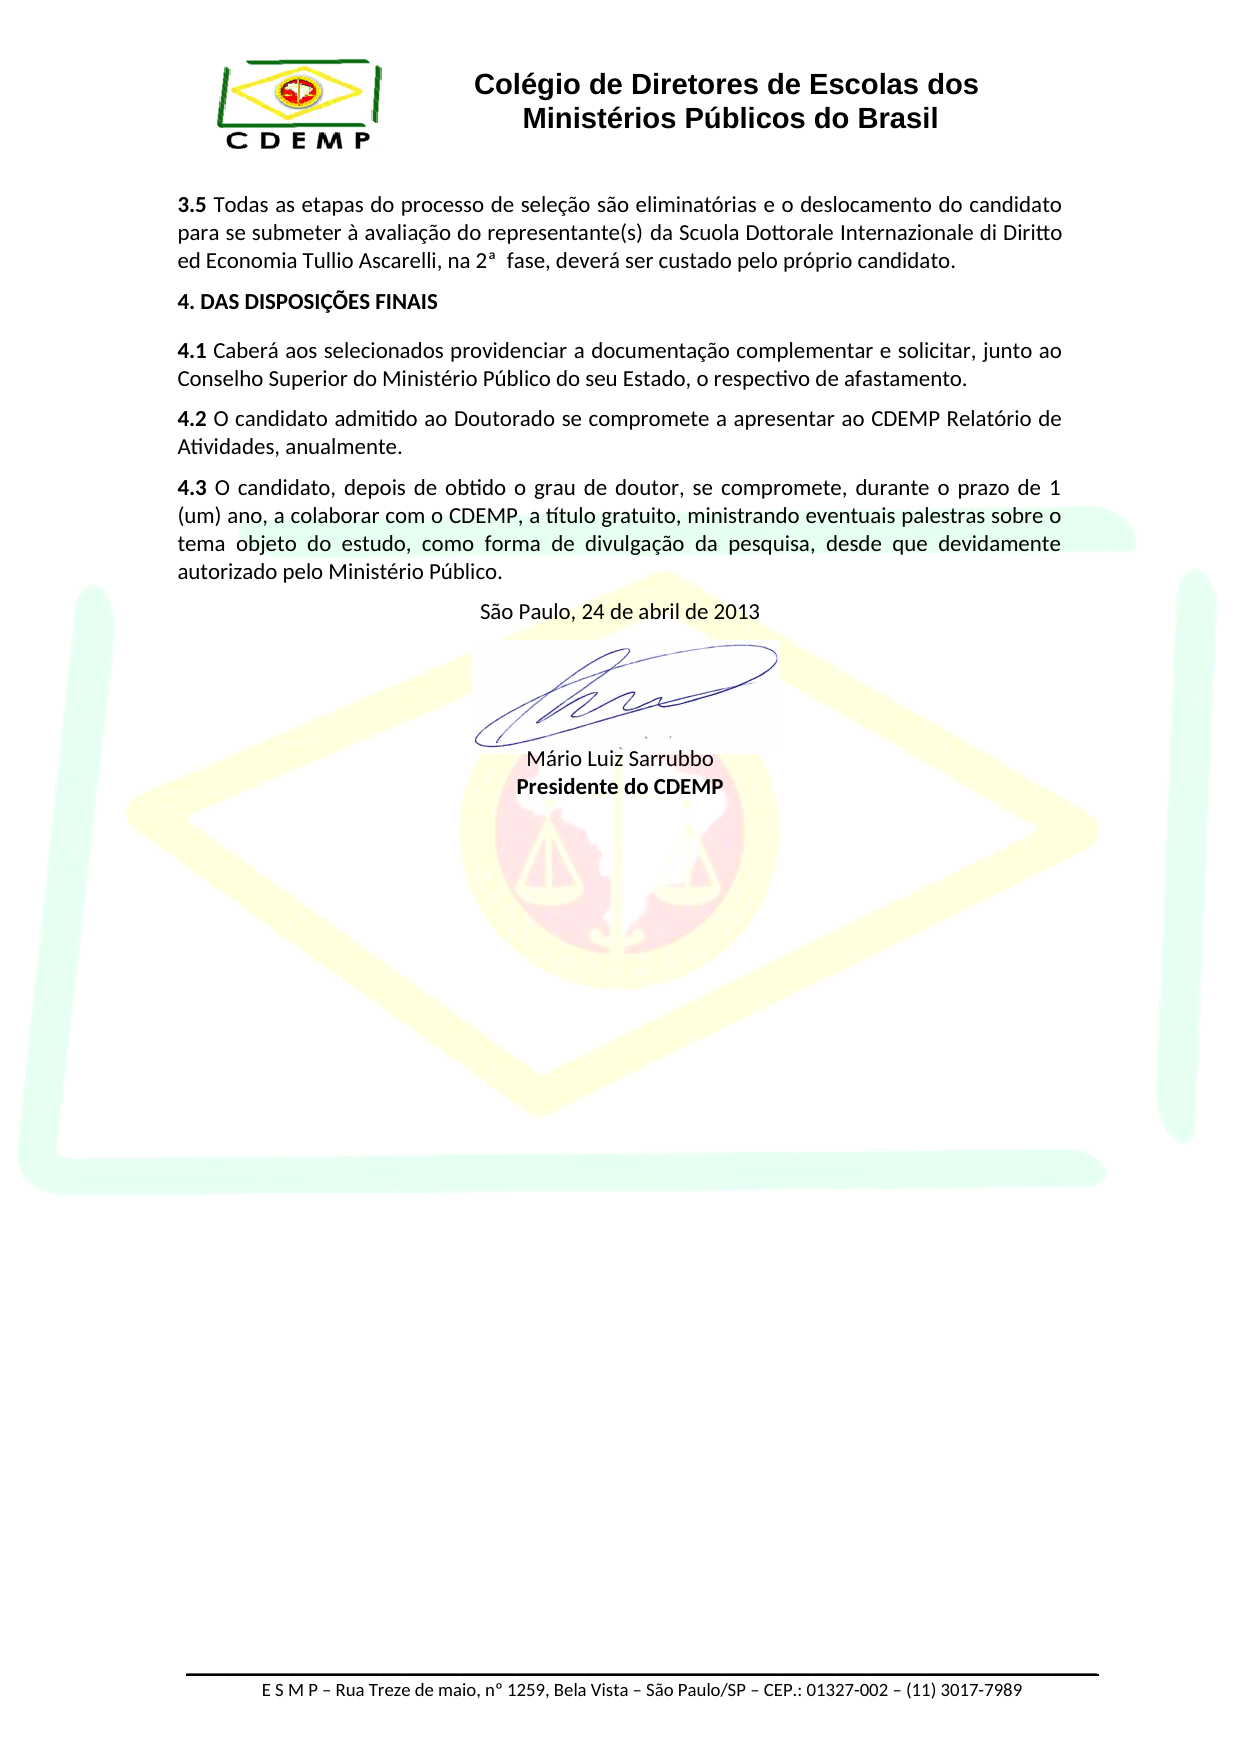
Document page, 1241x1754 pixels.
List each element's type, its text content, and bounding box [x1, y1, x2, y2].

text 4.2 O candidato admitido ao Doutorado se compromete a apresentar ao CDEMP Relatório de Atividades, anualmente. [177, 404, 1063, 460]
text 4.1 Caberá aos selecionados providenciar a documentação complementar e solicitar, junto ao Conselho Superior do Ministério Público do seu Estado, o respectivo de afastamento. [177, 336, 1063, 392]
picture [216, 58, 382, 149]
text 3.5 Todas as etapas do processo de seleção são eliminatórias e o deslocamento do candidato para se submeter à avaliação do representante(s) da Scuola Dottorale Internazionale di Diritto ed Economia Tullio Ascarelli, na 2ª fase, deverá ser custado pelo próprio candidato. [177, 190, 1063, 274]
text 4. DAS DISPOSIÇÕES FINAIS [177, 287, 1063, 315]
picture [473, 641, 778, 752]
text 4.3 O candidato, depois de obtido o grau de doutor, se compromete, durante o prazo de 1 (um) ano, a colaborar com o CDEMP, a título gratuito, ministrando eventuais palestras sobre o tema objeto do estudo, como forma de divulgação da pesquisa, desde que devidamente autorizado pelo Ministério Público. [177, 473, 1063, 505]
